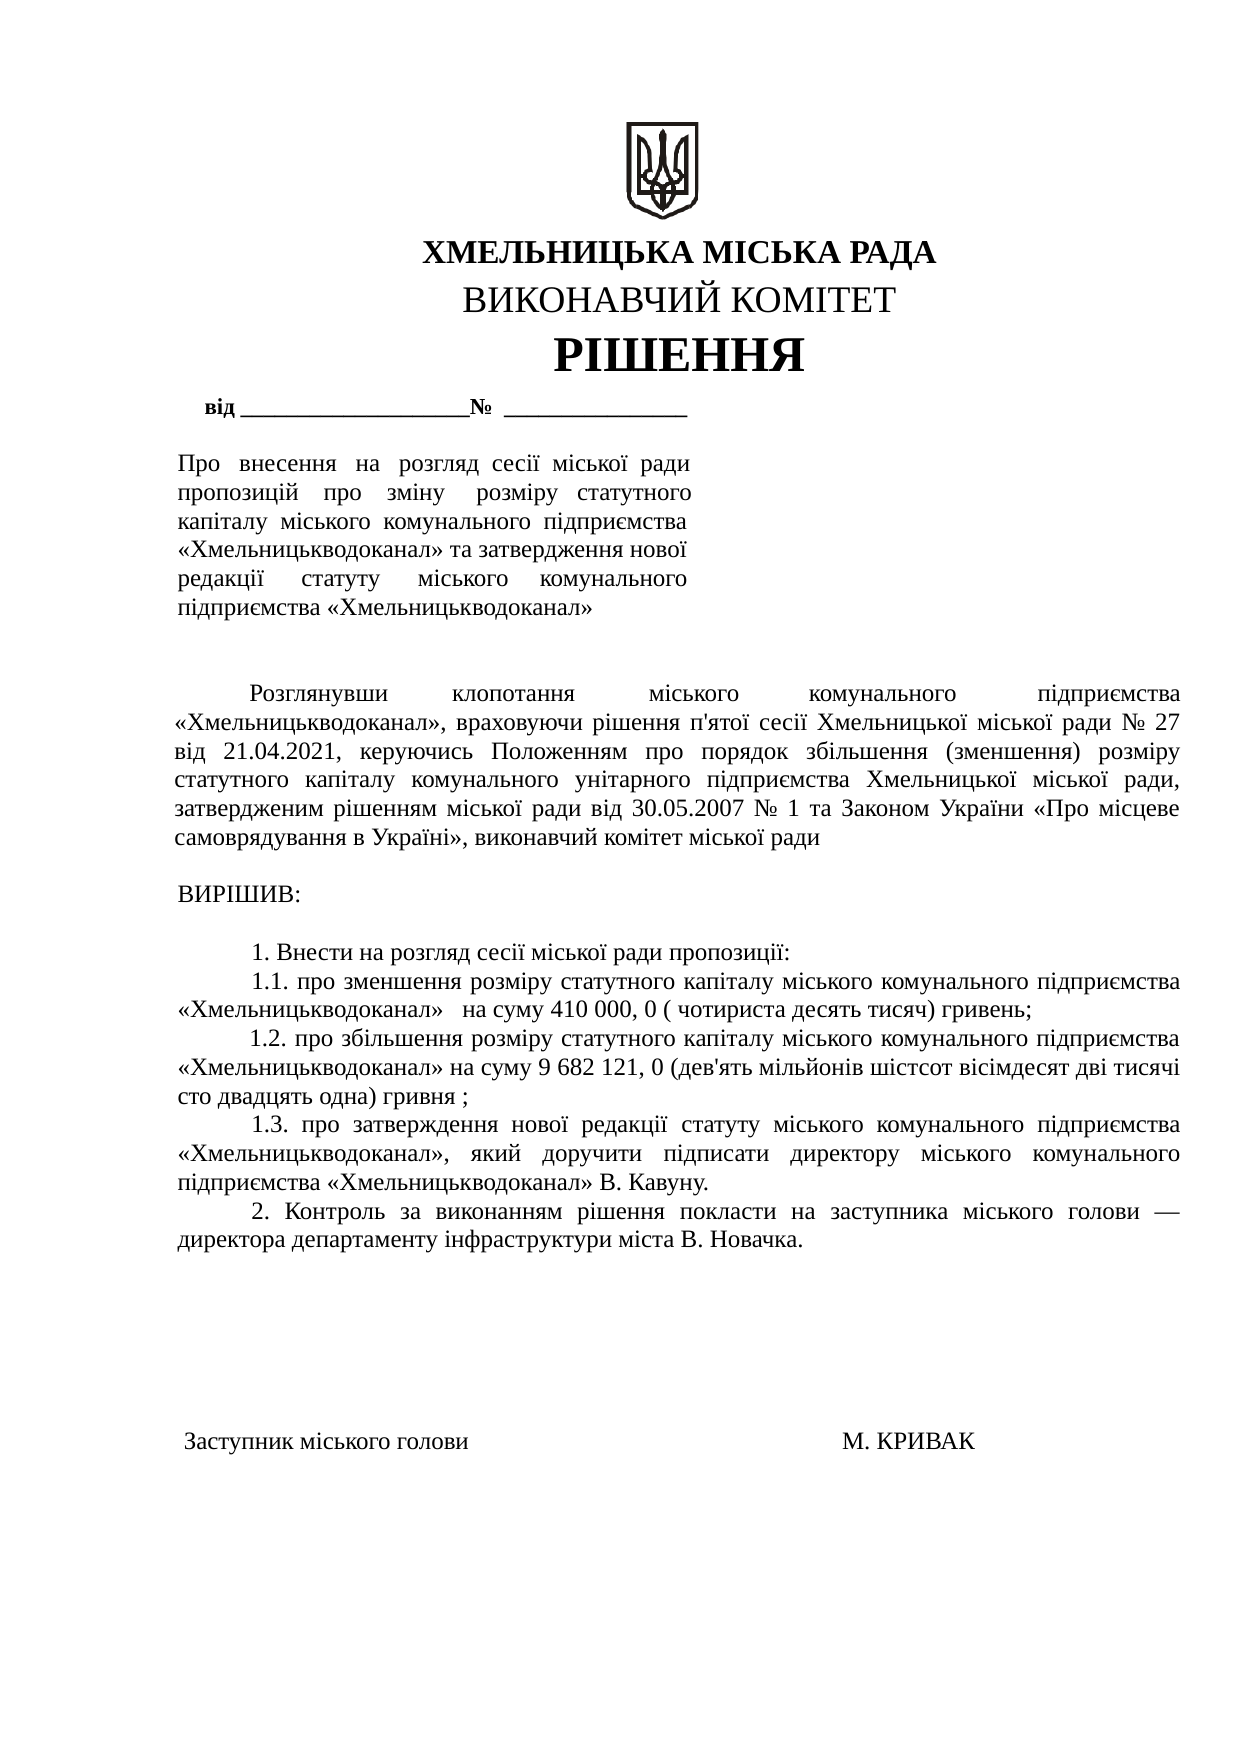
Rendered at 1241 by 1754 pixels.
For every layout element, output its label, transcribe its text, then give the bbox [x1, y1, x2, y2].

text 1.2. про збільшення розміру статутного капіталу міського комунального підприємства «Хмельницькводоканал» на суму 9 682 121, 0 (дев'ять мільйонів шістсот вісімдесят дві тисячі сто двадцять одна) гривня ; [177, 1023, 1181, 1109]
text РІШЕННЯ [177, 325, 1181, 382]
text Розглянувши клопотання міського комунального підприємства «Хмельницькводоканал», враховуючи рішення п'ятої сесії Хмельницької міської ради № 27 від 21.04.2021, керуючись Положенням про порядок збільшення (зменшення) розміру статутного капіталу комунального унітарного підприємства Хмельницької міської ради, затвердженим рішенням міської ради від 30.05.2007 № 1 та Законом України «Про місцеве самоврядування в Україні», виконавчий комітет міської ради [174, 678, 1181, 851]
text підприємства «Хмельницькводоканал» [177, 592, 1181, 621]
text Про внесення на розгляд сесії міської ради [177, 448, 1181, 477]
text від ____________________№ ________________ [204, 393, 1178, 419]
text ВИКОНАВЧИЙ КОМІТЕТ [177, 277, 1181, 320]
text редакції статуту міського комунального [177, 563, 1181, 592]
text 1. Внести на розгляд сесії міської ради пропозиції: [177, 937, 1181, 966]
text «Хмельницькводоканал» та затвердження нової [177, 534, 1181, 563]
text 1.3. про затверждення нової редакції cтатуту міського комунального підприємства «Хмельницькводоканал», який доручити підписати директору міського комунального підприємства «Хмельницькводоканал» В. Кавуну. [177, 1109, 1181, 1196]
text 2. Контроль за виконанням рішення покласти на заступника міського голови — директора департаменту інфраструктури міста В. Новачка. [177, 1196, 1181, 1253]
text капіталу міського комунального підприємства [177, 506, 1181, 534]
text пропозицій про зміну розміру статутного [177, 477, 1181, 506]
text ХМЕЛЬНИЦЬКА МІСЬКА РАДА [177, 233, 1181, 271]
text Заступник міського голови М. КРИВАК [177, 1426, 1182, 1454]
text 1.1. про зменшення розміру статутного капіталу міського комунального підприємства «Хмельницькводоканал» на суму 410 000, 0 ( чотириста десять тисяч) гривень; [177, 966, 1181, 1023]
text ВИРІШИВ: [177, 879, 1181, 908]
